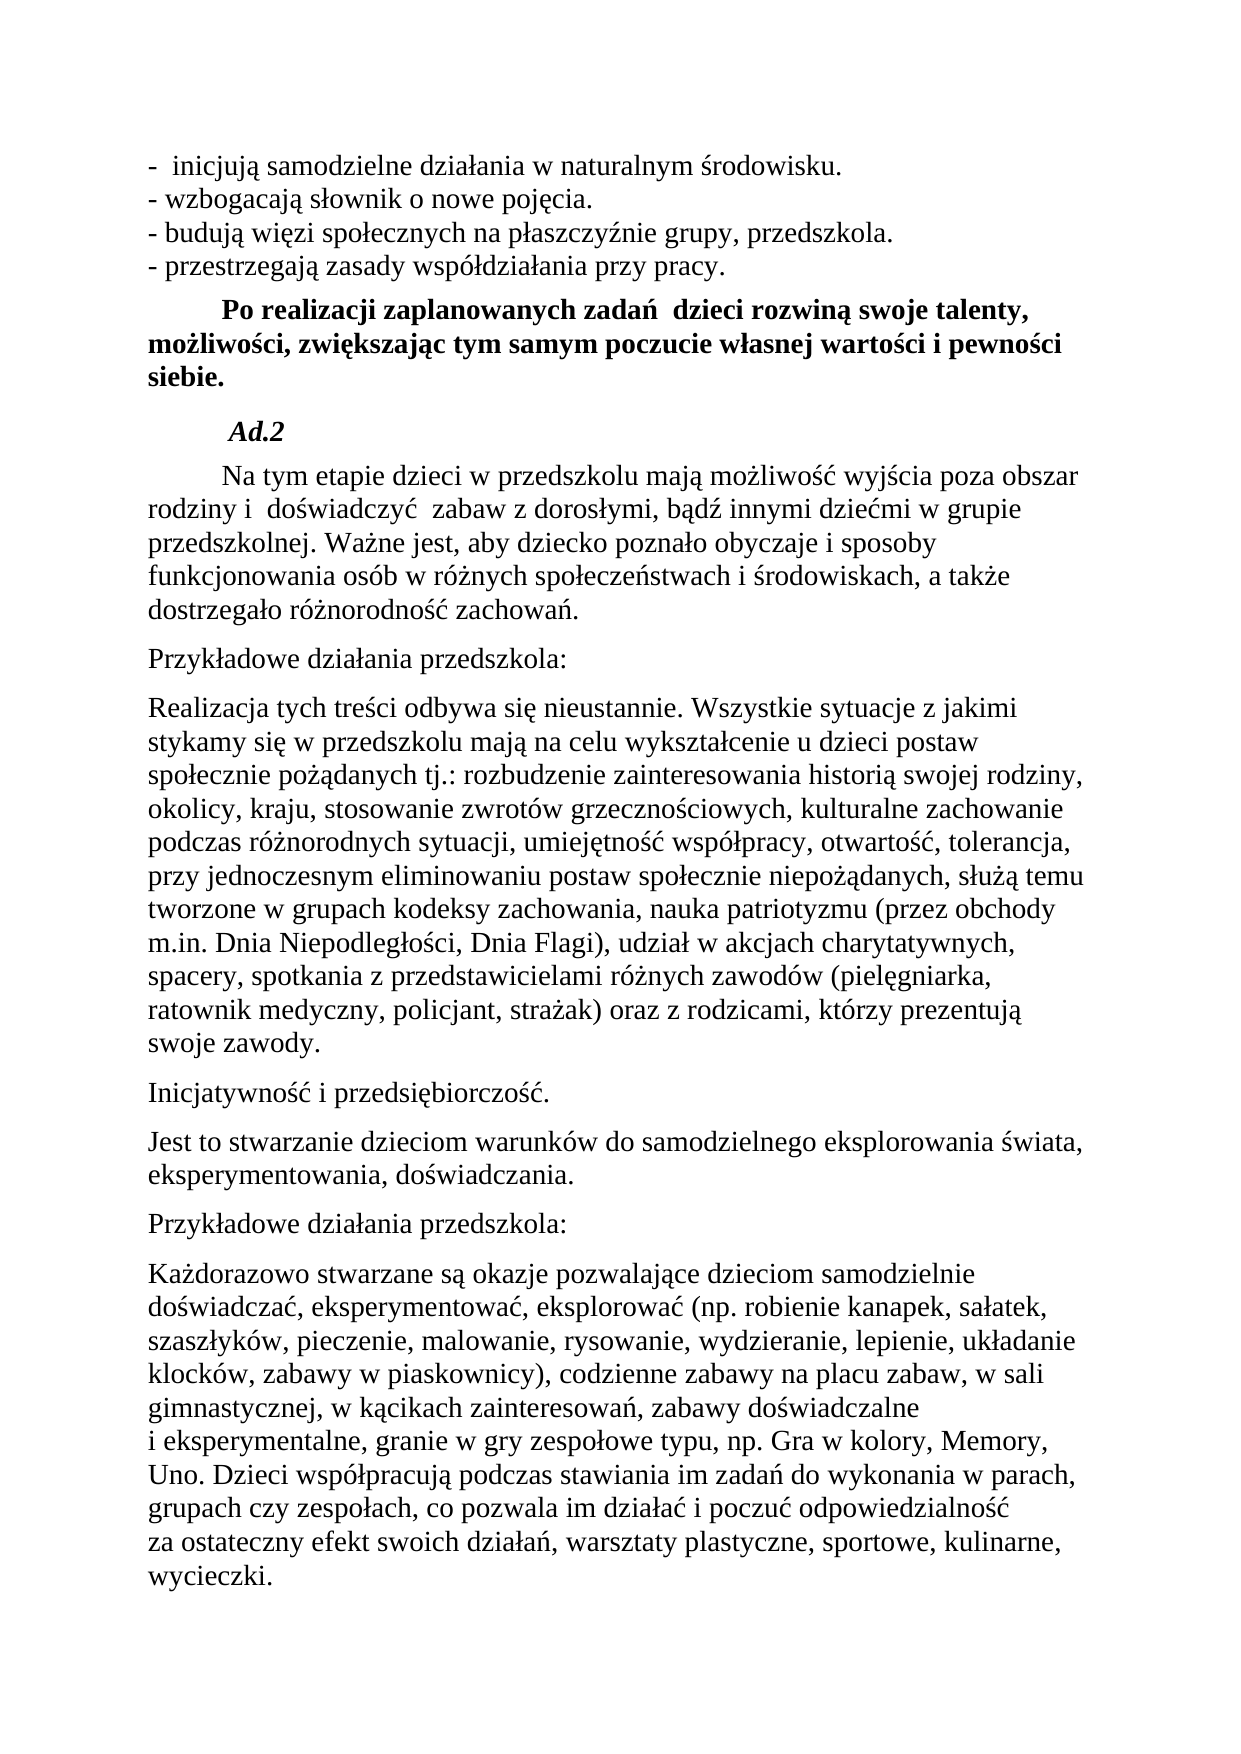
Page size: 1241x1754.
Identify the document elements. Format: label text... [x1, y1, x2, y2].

text Przykładowe działania przedszkola: [148, 1207, 1093, 1240]
text - inicjują samodzielne działania w naturalnym środowisku. [148, 148, 1093, 181]
text - budują więzi społecznych na płaszczyźnie grupy, przedszkola. [148, 215, 1093, 248]
text Przykładowe działania przedszkola: [148, 641, 1093, 674]
text Po realizacji zaplanowanych zadań dzieci rozwiną swoje talenty, możliwości, zwiększając tym samym poczucie własnej wartości i pewności siebie. [148, 292, 1093, 393]
text - wzbogacają słownik o nowe pojęcia. [148, 181, 1093, 215]
text Na tym etapie dzieci w przedszkolu mają możliwość wyjścia poza obszar rodziny i doświadczyć zabaw z dorosłymi, bądź innymi dziećmi w grupie przedszkolnej. Ważne jest, aby dziecko poznało obyczaje i sposoby funkcjonowania osób w różnych społeczeństwach i środowiskach, a także dostrzegało różnorodność zachowań. [148, 458, 1093, 625]
text Ad.2 [148, 414, 1093, 447]
text Inicjatywność i przedsiębiorczość. [148, 1075, 1093, 1108]
text Realizacja tych treści odbywa się nieustannie. Wszystkie sytuacje z jakimi stykamy się w przedszkolu mają na celu wykształcenie u dzieci postaw społecznie pożądanych tj.: rozbudzenie zainteresowania historią swojej rodziny, okolicy, kraju, stosowanie zwrotów grzecznościowych, kulturalne zachowanie podczas różnorodnych sytuacji, umiejętność współpracy, otwartość, tolerancja, przy jednoczesnym eliminowaniu postaw społecznie niepożądanych, służą temu tworzone w grupach kodeksy zachowania, nauka patriotyzmu (przez obchody m.in. Dnia Niepodległości, Dnia Flagi), udział w akcjach charytatywnych, spacery, spotkania z przedstawicielami różnych zawodów (pielęgniarka, ratownik medyczny, policjant, strażak) oraz z rodzicami, którzy prezentują swoje zawody. [148, 690, 1093, 1059]
text Jest to stwarzanie dzieciom warunków do samodzielnego eksplorowania świata, eksperymentowania, doświadczania. [148, 1124, 1093, 1191]
text - przestrzegają zasady współdziałania przy pracy. [148, 248, 1093, 282]
text Każdorazowo stwarzane są okazje pozwalające dzieciom samodzielnie doświadczać, eksperymentować, eksplorować (np. robienie kanapek, sałatek, szaszłyków, pieczenie, malowanie, rysowanie, wydzieranie, lepienie, układanie klocków, zabawy w piaskownicy), codzienne zabawy na placu zabaw, w sali gimnastycznej, w kącikach zainteresowań, zabawy doświadczalne i eksperymentalne, granie w gry zespołowe typu, np. Gra w kolory, Memory, Uno. Dzieci współpracują podczas stawiania im zadań do wykonania w parach, grupach czy zespołach, co pozwala im działać i poczuć odpowiedzialność za ostateczny efekt swoich działań, warsztaty plastyczne, sportowe, kulinarne, wycieczki. [148, 1256, 1093, 1591]
